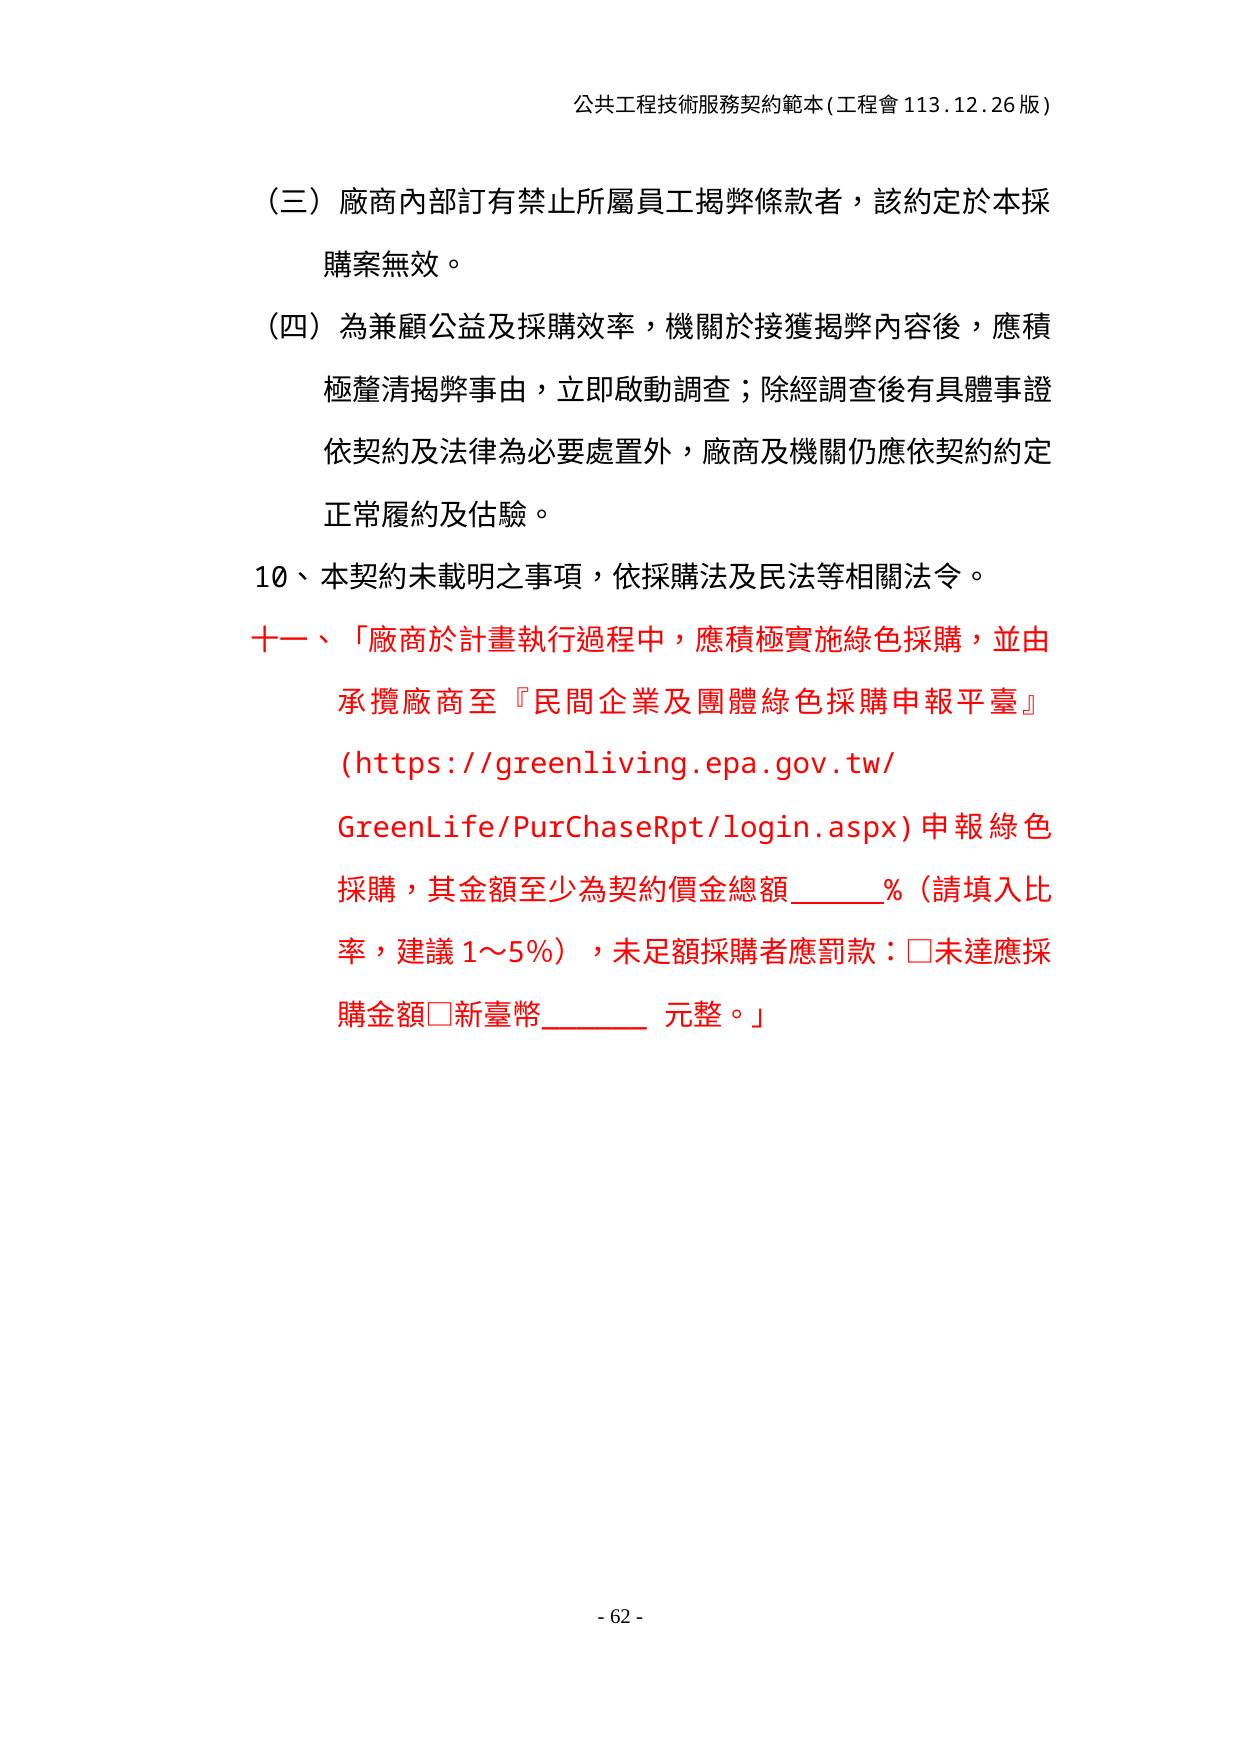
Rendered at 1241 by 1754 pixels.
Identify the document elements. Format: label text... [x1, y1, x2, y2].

list 本契約未載明之事項，依採購法及民法等相關法令。 [253, 533, 1053, 596]
text 十一、「廠商於計畫執行過程中，應積極實施綠色採購，並由承攬廠商至『民間企業及團體綠色採購申報平臺』(https://greenliving.epa.gov.tw/GreenLife/PurChaseRpt/login.aspx)申報綠色採購，其金額至少為契約價金總額 %（請填入比率，建議1～5％），未足額採購者應罰款：□未達應採購金額□新臺幣______ 元整。」 [250, 596, 1053, 1033]
text （三）廠商內部訂有禁止所屬員工揭弊條款者，該約定於本採購案無效。 [250, 158, 1053, 283]
text （四）為兼顧公益及採購效率，機關於接獲揭弊內容後，應積極釐清揭弊事由，立即啟動調查；除經調查後有具體事證，依契約及法律為必要處置外，廠商及機關仍應依契約約定正常履約及估驗。 [250, 283, 1053, 533]
